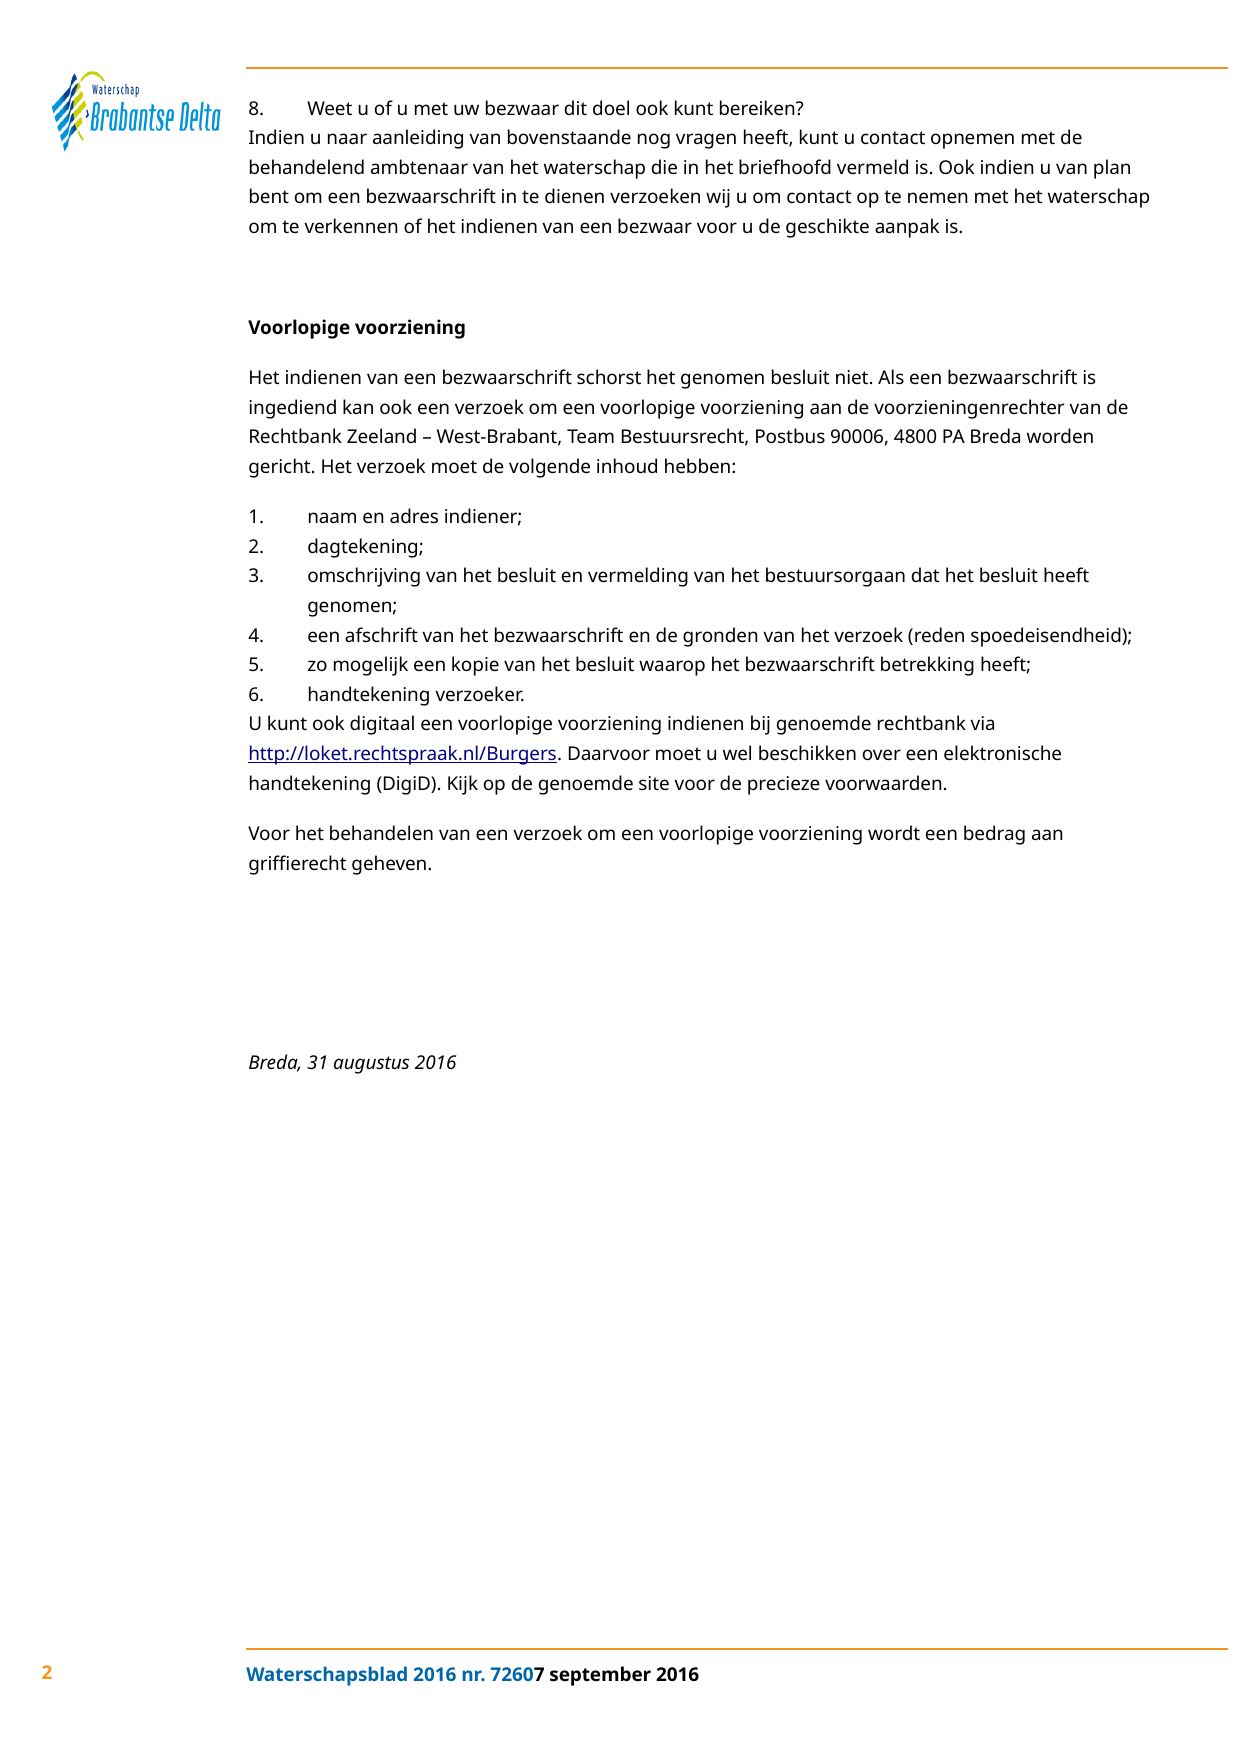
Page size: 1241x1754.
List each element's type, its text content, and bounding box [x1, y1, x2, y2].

text Breda, 31 augustus 2016 [248, 1049, 1152, 1074]
list zo mogelijk een kopie van het besluit waarop het bezwaarschrift betrekking heeft; [248, 651, 1152, 677]
text Voorlopige voorziening [248, 314, 1152, 340]
list Weet u of u met uw bezwaar dit doel ook kunt bereiken? [248, 95, 1152, 121]
text Het indienen van een bezwaarschrift schorst het genomen besluit niet. Als een bezwaarschrift is ingediend kan ook een verzoek om een voorlopige voorziening aan de voorzieningenrechter van de Rechtbank Zeeland – West-Brabant, Team Bestuursrecht, Postbus 90006, 4800 PA Breda worden gericht. Het verzoek moet de volgende inhoud hebben: [248, 364, 1152, 479]
list een afschrift van het bezwaarschrift en de gronden van het verzoek (reden spoedeisendheid); [248, 622, 1152, 648]
list naam en adres indiener; [248, 503, 1152, 529]
picture [41, 47, 231, 172]
list dagtekening; [248, 533, 1152, 559]
text U kunt ook digitaal een voorlopige voorziening indienen bij genoemde rechtbank via http://loket.rechtspraak.nl/Burgers. Daarvoor moet u wel beschikken over een elektronische handtekening (DigiD). Kijk op de genoemde site voor de precieze voorwaarden. [248, 711, 1152, 796]
text Voor het behandelen van een verzoek om een voorlopige voorziening wordt een bedrag aan griffierecht geheven. [248, 820, 1152, 876]
list omschrijving van het besluit en vermelding van het bestuursorgaan dat het besluit heeft genomen; [248, 563, 1152, 618]
text Indien u naar aanleiding van bovenstaande nog vragen heeft, kunt u contact opnemen met de behandelend ambtenaar van het waterschap die in het briefhoofd vermeld is. Ook indien u van plan bent om een bezwaarschrift in te dienen verzoeken wij u om contact op te nemen met het waterschap om te verkennen of het indienen van een bezwaar voor u de geschikte aanpak is. [248, 124, 1152, 239]
list handtekening verzoeker. [248, 681, 1152, 707]
